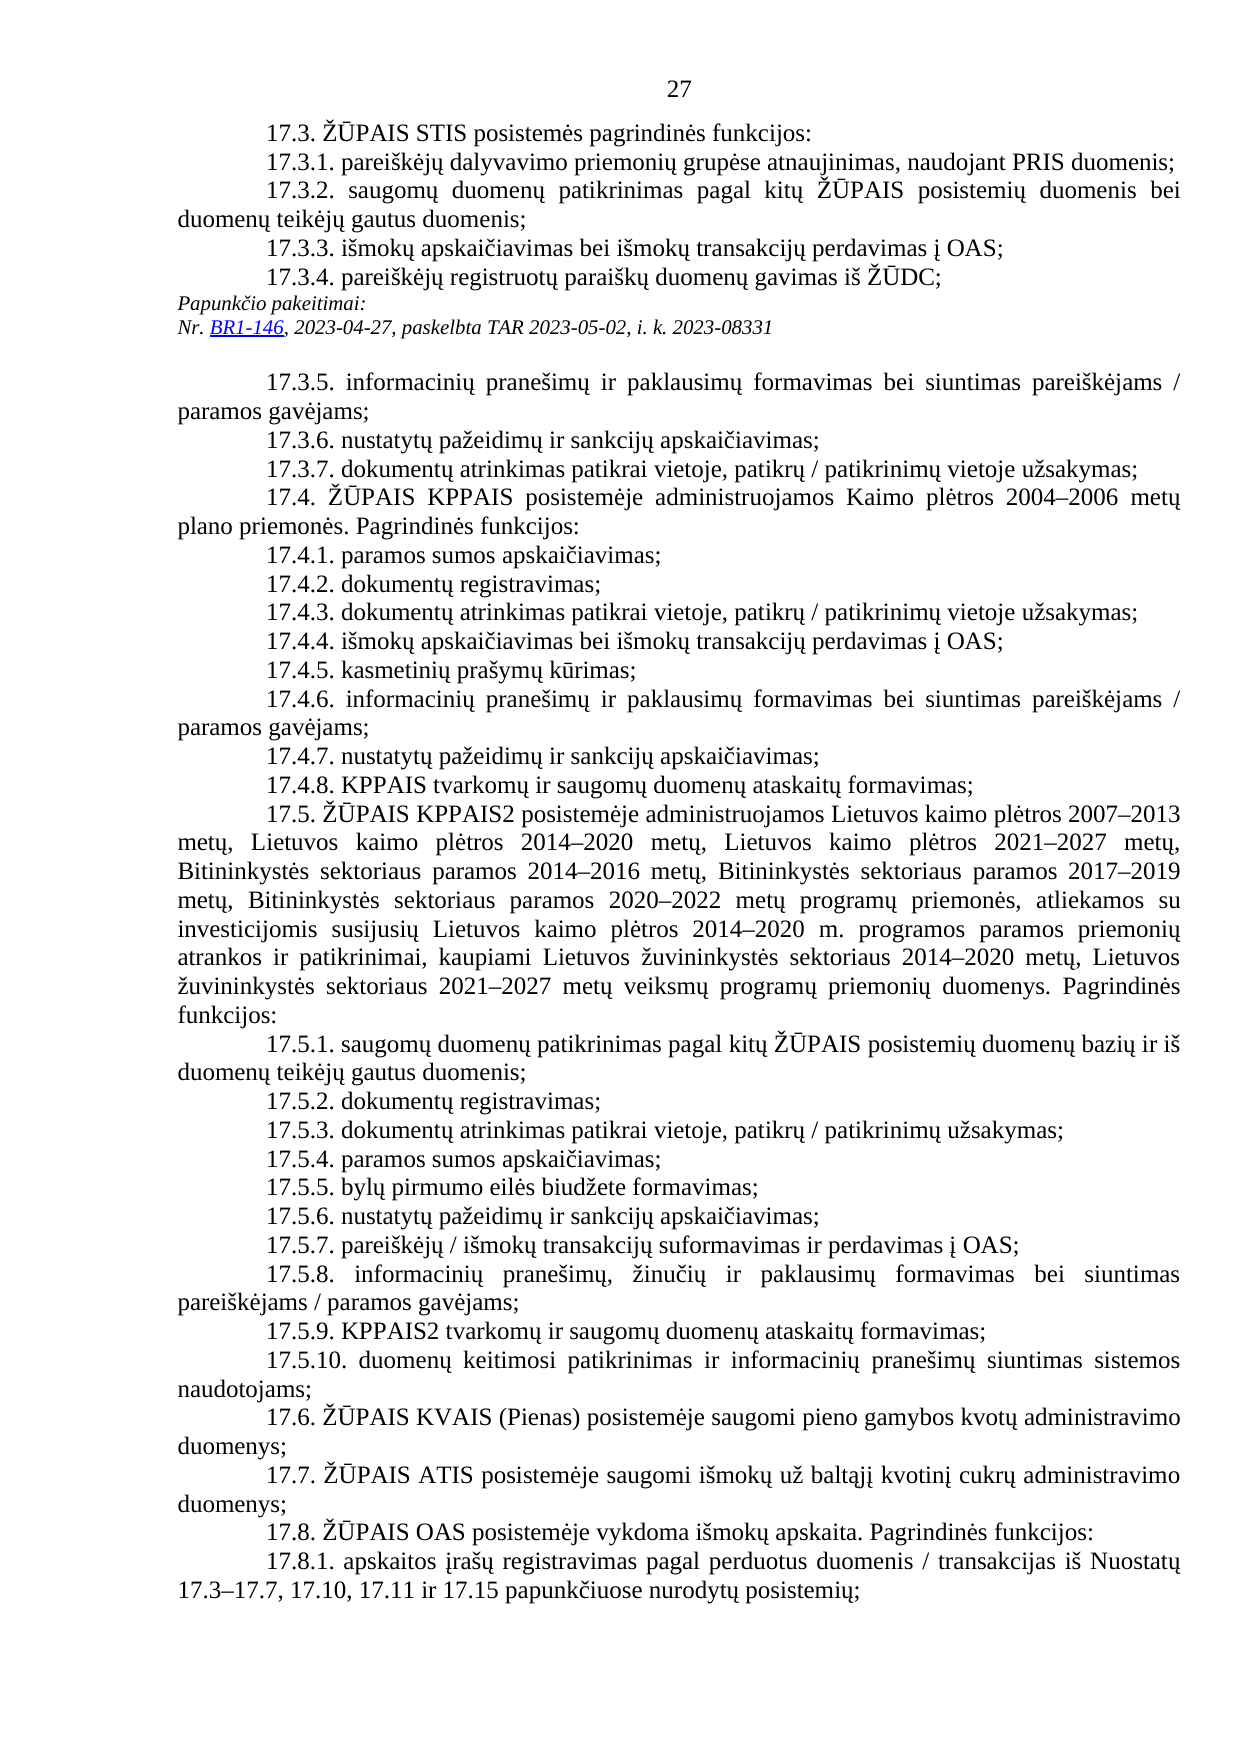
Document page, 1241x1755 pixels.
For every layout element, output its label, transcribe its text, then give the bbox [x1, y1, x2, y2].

text 17.5. ŽŪPAIS KPPAIS2 posistemėje administruojamos Lietuvos kaimo plėtros 2007–2013 metų, Lietuvos kaimo plėtros 2014–2020 metų, Lietuvos kaimo plėtros 2021–2027 metų, Bitininkystės sektoriaus paramos 2014–2016 metų, Bitininkystės sektoriaus paramos 2017–2019 metų, Bitininkystės sektoriaus paramos 2020–2022 metų programų priemonės, atliekamos su investicijomis susijusių Lietuvos kaimo plėtros 2014–2020 m. programos paramos priemonių atrankos ir patikrinimai, kaupiami Lietuvos žuvininkystės sektoriaus 2014–2020 metų, Lietuvos žuvininkystės sektoriaus 2021–2027 metų veiksmų programų priemonių duomenys. Pagrindinės funkcijos: [177, 799, 1181, 1029]
text 17.7. ŽŪPAIS ATIS posistemėje saugomi išmokų už baltąjį kvotinį cukrų administravimo duomenys; [177, 1460, 1181, 1517]
text 17.8.1. apskaitos įrašų registravimas pagal perduotus duomenis / transakcijas iš Nuostatų 17.3–17.7, 17.10, 17.11 ir 17.15 papunkčiuose nurodytų posistemių; [177, 1546, 1181, 1604]
text 17.5.3. dokumentų atrinkimas patikrai vietoje, patikrų / patikrinimų užsakymas; [177, 1115, 1181, 1144]
text 17.3.2. saugomų duomenų patikrinimas pagal kitų ŽŪPAIS posistemių duomenis bei duomenų teikėjų gautus duomenis; [177, 176, 1181, 233]
text 17.4.4. išmokų apskaičiavimas bei išmokų transakcijų perdavimas į OAS; [177, 626, 1181, 655]
text 17.3. ŽŪPAIS STIS posistemės pagrindinės funkcijos: [177, 118, 1181, 147]
text 17.4.7. nustatytų pažeidimų ir sankcijų apskaičiavimas; [177, 741, 1181, 770]
text 17.5.6. nustatytų pažeidimų ir sankcijų apskaičiavimas; [177, 1201, 1181, 1230]
text 17.3.3. išmokų apskaičiavimas bei išmokų transakcijų perdavimas į OAS; [177, 233, 1181, 262]
text 17.4.8. KPPAIS tvarkomų ir saugomų duomenų ataskaitų formavimas; [177, 770, 1181, 799]
text 17.4.2. dokumentų registravimas; [177, 569, 1181, 597]
text 17.4.3. dokumentų atrinkimas patikrai vietoje, patikrų / patikrinimų vietoje užsakymas; [177, 597, 1181, 626]
text 17.5.9. KPPAIS2 tvarkomų ir saugomų duomenų ataskaitų formavimas; [177, 1316, 1181, 1345]
text 17.4.1. paramos sumos apskaičiavimas; [177, 540, 1181, 569]
text 17.4.5. kasmetinių prašymų kūrimas; [177, 655, 1181, 684]
text 17.5.10. duomenų keitimosi patikrinimas ir informacinių pranešimų siuntimas sistemos naudotojams; [177, 1345, 1181, 1402]
text 17.5.4. paramos sumos apskaičiavimas; [177, 1144, 1181, 1172]
text 17.4.6. informacinių pranešimų ir paklausimų formavimas bei siuntimas pareiškėjams / paramos gavėjams; [177, 684, 1181, 741]
text 17.6. ŽŪPAIS KVAIS (Pienas) posistemėje saugomi pieno gamybos kvotų administravimo duomenys; [177, 1402, 1181, 1460]
text Papunkčio pakeitimai: [177, 291, 1181, 315]
text 17.5.1. saugomų duomenų patikrinimas pagal kitų ŽŪPAIS posistemių duomenų bazių ir iš duomenų teikėjų gautus duomenis; [177, 1029, 1181, 1086]
text 17.5.5. bylų pirmumo eilės biudžete formavimas; [177, 1172, 1181, 1201]
text 17.4. ŽŪPAIS KPPAIS posistemėje administruojamos Kaimo plėtros 2004–2006 metų plano priemonės. Pagrindinės funkcijos: [177, 482, 1181, 540]
text 17.3.7. dokumentų atrinkimas patikrai vietoje, patikrų / patikrinimų vietoje užsakymas; [177, 454, 1181, 482]
text 17.8. ŽŪPAIS OAS posistemėje vykdoma išmokų apskaita. Pagrindinės funkcijos: [177, 1517, 1181, 1546]
text 17.3.4. pareiškėjų registruotų paraiškų duomenų gavimas iš ŽŪDC; [177, 262, 1181, 291]
text 17.5.2. dokumentų registravimas; [177, 1086, 1181, 1115]
text Nr. BR1-146, 2023-04-27, paskelbta TAR 2023-05-02, i. k. 2023-08331 [177, 315, 1181, 339]
text 17.5.8. informacinių pranešimų, žinučių ir paklausimų formavimas bei siuntimas pareiškėjams / paramos gavėjams; [177, 1259, 1181, 1316]
text 17.5.7. pareiškėjų / išmokų transakcijų suformavimas ir perdavimas į OAS; [177, 1230, 1181, 1259]
text 17.3.6. nustatytų pažeidimų ir sankcijų apskaičiavimas; [177, 425, 1181, 454]
text 17.3.1. pareiškėjų dalyvavimo priemonių grupėse atnaujinimas, naudojant PRIS duomenis; [177, 147, 1181, 176]
text 17.3.5. informacinių pranešimų ir paklausimų formavimas bei siuntimas pareiškėjams / paramos gavėjams; [177, 367, 1181, 425]
